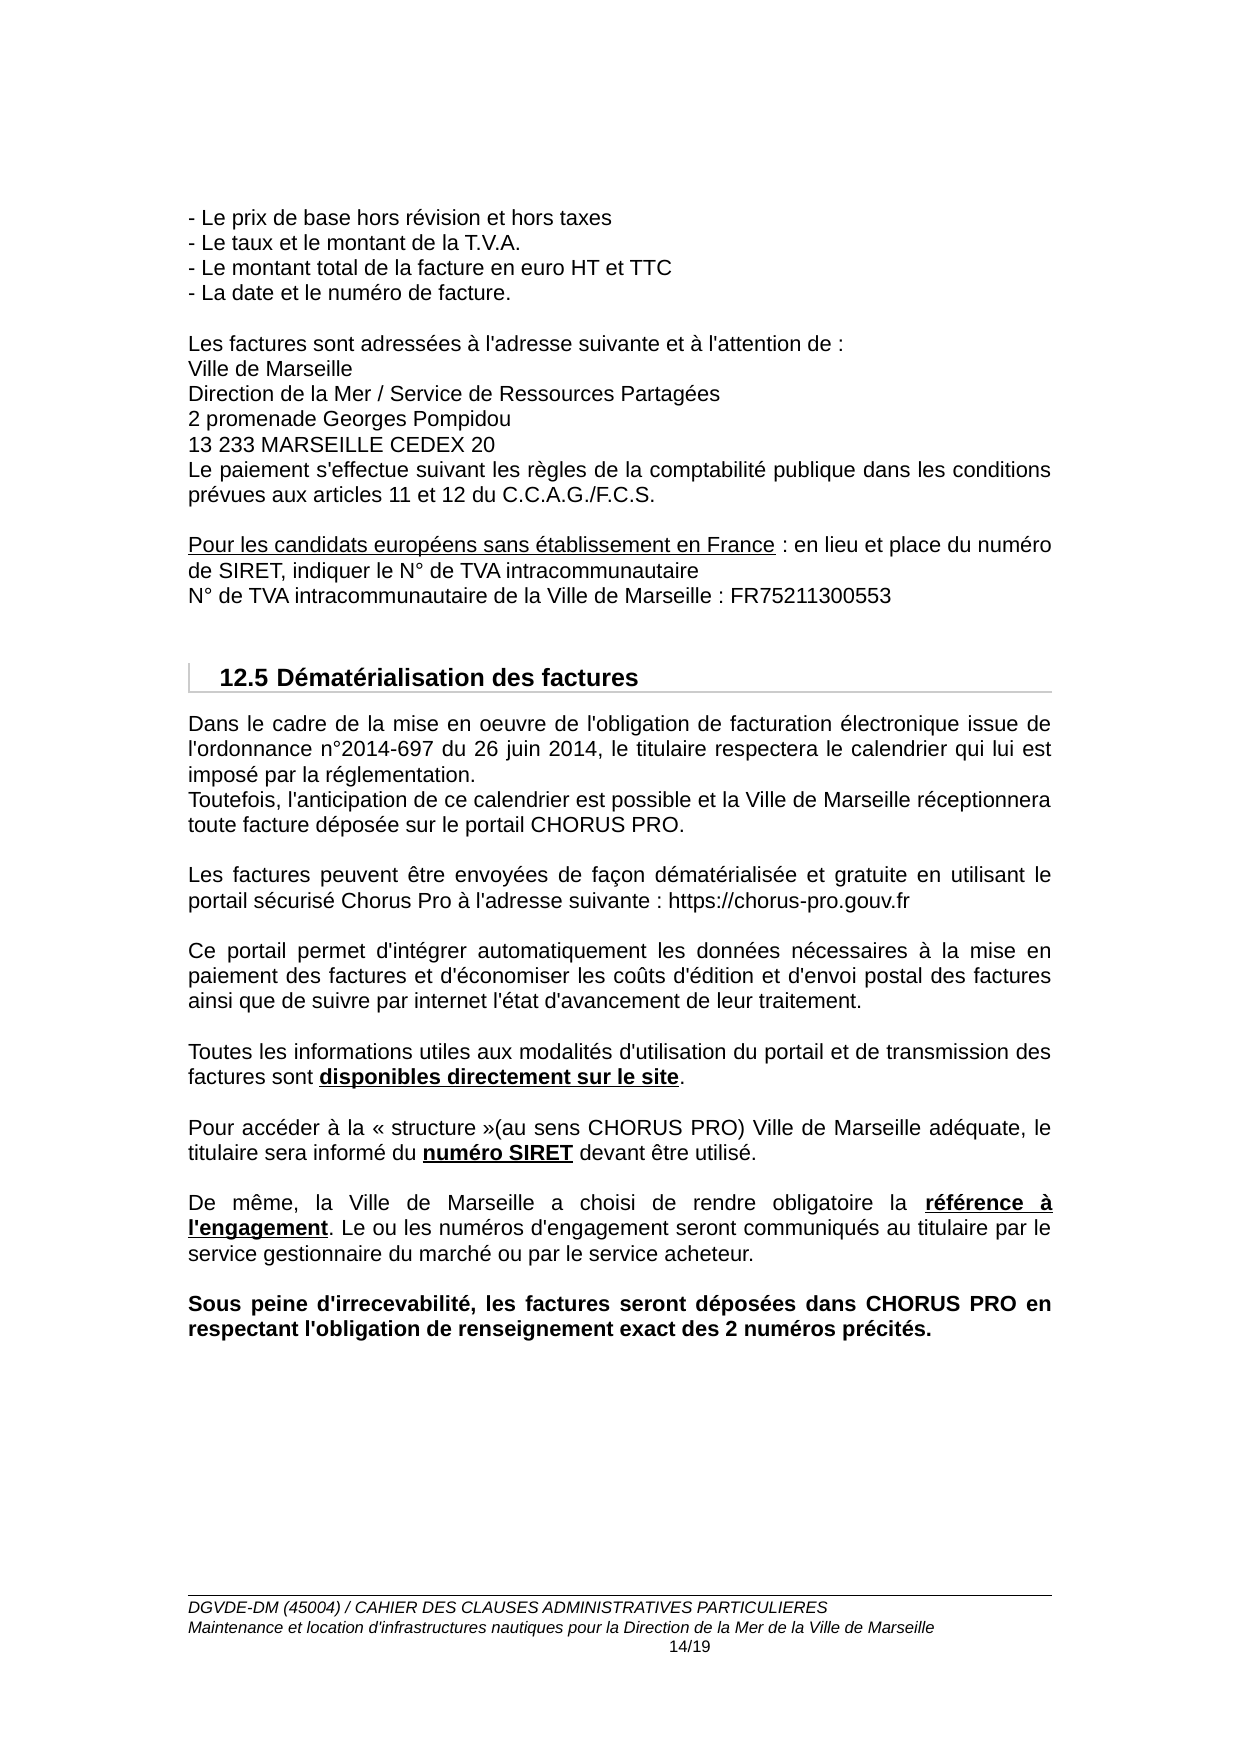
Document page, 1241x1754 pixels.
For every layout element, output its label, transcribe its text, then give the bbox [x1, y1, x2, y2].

text Pour les candidats européens sans établissement en France : en lieu et place du numéro de SIRET, indiquer le N° de TVA intracommunautaire [188, 532, 1052, 583]
text Pour accéder à la « structure »(au sens CHORUS PRO) Ville de Marseille adéquate, le titulaire sera informé du numéro SIRET devant être utilisé. [188, 1114, 1052, 1165]
text De même, la Ville de Marseille a choisi de rendre obligatoire la référence à l'engagement. Le ou les numéros d'engagement seront communiqués au titulaire par le service gestionnaire du marché ou par le service acheteur. [188, 1190, 1052, 1266]
text Sous peine d'irrecevabilité, les factures seront déposées dans CHORUS PRO en respectant l'obligation de renseignement exact des 2 numéros précités. [188, 1291, 1052, 1341]
text Toutes les informations utiles aux modalités d'utilisation du portail et de transmission des factures sont disponibles directement sur le site. [188, 1039, 1052, 1089]
text Les factures peuvent être envoyées de façon dématérialisée et gratuite en utilisant le portail sécurisé Chorus Pro à l'adresse suivante : https://chorus-pro.gouv.fr [188, 862, 1052, 913]
text - Le montant total de la facture en euro HT et TTC [188, 255, 1052, 280]
text 13 233 MARSEILLE CEDEX 20 [188, 431, 1052, 457]
text Ville de Marseille [188, 356, 1052, 381]
subtitle Dématérialisation des factures [190, 663, 1052, 691]
text Ce portail permet d'intégrer automatiquement les données nécessaires à la mise en paiement des factures et d'économiser les coûts d'édition et d'envoi postal des factures ainsi que de suivre par internet l'état d'avancement de leur traitement. [188, 938, 1052, 1014]
text N° de TVA intracommunautaire de la Ville de Marseille : FR75211300553 [188, 583, 1052, 608]
text Le paiement s'effectue suivant les règles de la comptabilité publique dans les conditions prévues aux articles 11 et 12 du C.C.A.G./F.C.S. [188, 457, 1052, 507]
text Direction de la Mer / Service de Ressources Partagées [188, 381, 1052, 406]
text 2 promenade Georges Pompidou [188, 406, 1052, 431]
text - Le taux et le montant de la T.V.A. [188, 230, 1052, 255]
text - Le prix de base hors révision et hors taxes [188, 204, 1052, 230]
text Dans le cadre de la mise en oeuvre de l'obligation de facturation électronique issue de l'ordonnance n°2014-697 du 26 juin 2014, le titulaire respectera le calendrier qui lui est imposé par la réglementation. [188, 711, 1052, 787]
text Toutefois, l'anticipation de ce calendrier est possible et la Ville de Marseille réceptionnera toute facture déposée sur le portail CHORUS PRO. [188, 787, 1052, 837]
text Les factures sont adressées à l'adresse suivante et à l'attention de : [188, 331, 1052, 356]
text - La date et le numéro de facture. [188, 280, 1052, 305]
